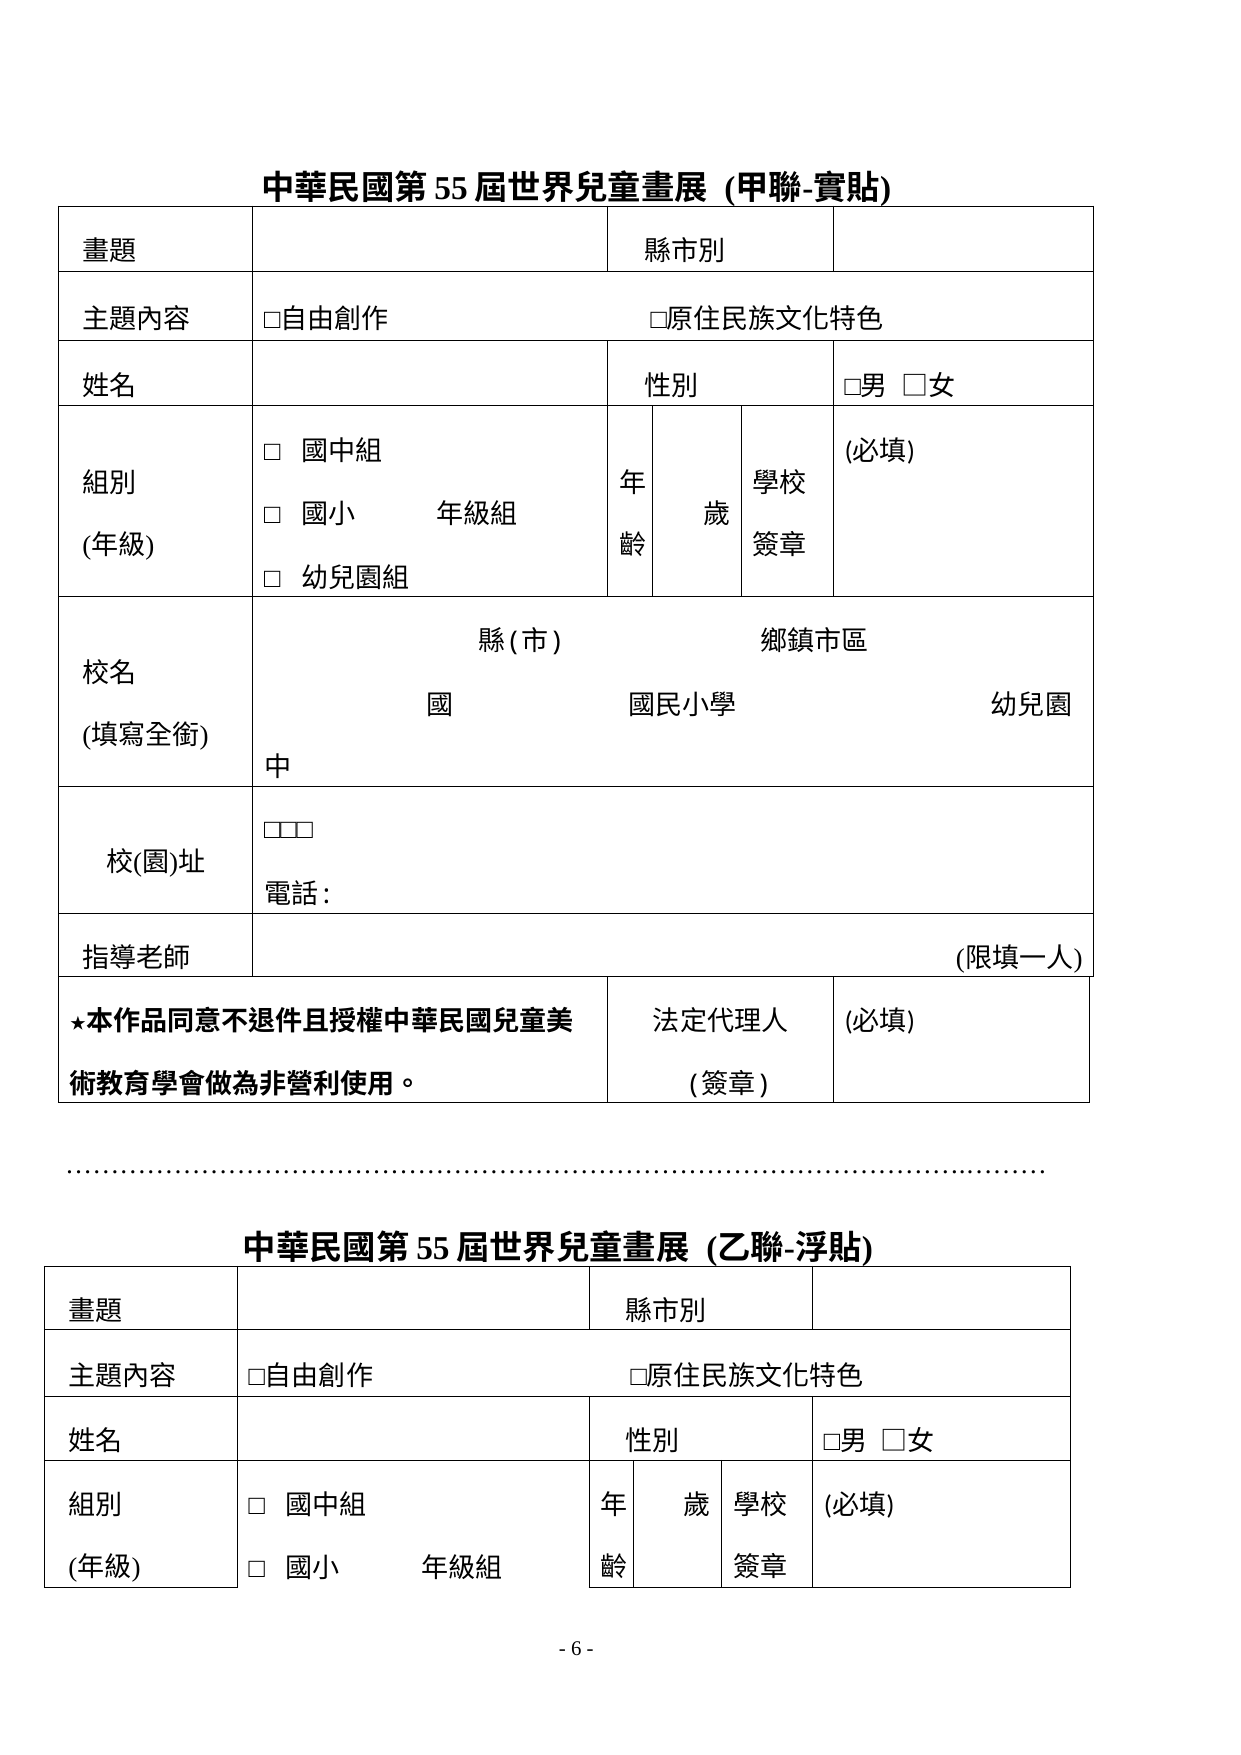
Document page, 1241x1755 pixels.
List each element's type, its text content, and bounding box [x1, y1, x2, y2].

table_cell (限填一人) [253, 914, 1093, 976]
table_cell 組別 (年級) [45, 1461, 237, 1587]
table_cell 國中 [253, 660, 470, 786]
table_cell 性別 [608, 341, 833, 405]
table_cell 國小 年級組 [238, 1523, 589, 1587]
table_cell 指導老師 [59, 914, 252, 976]
table_cell 國民小學 [470, 660, 833, 786]
table_cell 歲 [653, 406, 741, 596]
table_cell □自由創作 [253, 272, 440, 340]
table_cell 國中組 [253, 406, 607, 469]
table_cell □自由創作 [238, 1330, 423, 1396]
table_cell □□□ [253, 787, 1093, 849]
table_cell 年齡 [590, 1461, 633, 1587]
table_cell 主題內容 [59, 272, 252, 340]
table_cell 校名 (填寫全銜) [59, 597, 252, 786]
table_cell 主題內容 [45, 1330, 237, 1396]
table_cell 縣市別 [608, 207, 833, 271]
table_header 中華民國第55屆世界兒童畫展 (乙聯-浮貼) [44, 1203, 1071, 1266]
table_cell 畫題 [45, 1267, 237, 1329]
table_cell [813, 1267, 1070, 1329]
table_cell 縣(市) 鄉鎮市區 [253, 597, 1093, 659]
table_cell □男 □女 [834, 341, 1093, 405]
table_cell (必填) [834, 406, 1093, 596]
table_header 中華民國第55屆世界兒童畫展 (甲聯-實貼) [58, 106, 1093, 206]
table_cell 組別 (年級) [59, 406, 252, 596]
table_cell [238, 1267, 589, 1329]
table_cell [253, 341, 607, 405]
text ……………………………………………………………………………………….……… [65, 1122, 1137, 1184]
table_cell (必填) [834, 977, 1089, 1102]
table_cell 幼兒園組 [253, 533, 607, 596]
table_cell 畫題 [59, 207, 252, 271]
table_cell 幼兒園 [833, 660, 1093, 786]
table_cell 法定代理人 (簽章) [608, 977, 833, 1102]
table_cell 年齡 [608, 406, 652, 596]
table_cell (必填) [813, 1461, 1070, 1587]
table_cell 姓名 [45, 1397, 237, 1460]
table_cell 校(園)址 [59, 787, 252, 913]
table_cell 性別 [590, 1397, 812, 1460]
table_cell 學校簽章 [742, 406, 833, 596]
table_cell 電話: [253, 849, 1093, 913]
table_cell 縣市別 [590, 1267, 812, 1329]
table_cell 歲 [634, 1461, 721, 1587]
table_cell 國中組 [238, 1461, 589, 1523]
table_cell □原住民族文化特色 [423, 1330, 1070, 1396]
table_cell [834, 207, 1093, 271]
table_cell □原住民族文化特色 [440, 272, 1093, 340]
table_cell 學校簽章 [722, 1461, 812, 1587]
table_cell [238, 1397, 589, 1460]
table_cell ★本作品同意不退件且授權中華民國兒童美術教育學會做為非營利使用。 [59, 977, 607, 1102]
table_cell [253, 207, 607, 271]
table_cell 國小 年級組 [253, 469, 607, 532]
table_cell 姓名 [59, 341, 252, 405]
table_cell □男 □女 [813, 1397, 1070, 1460]
